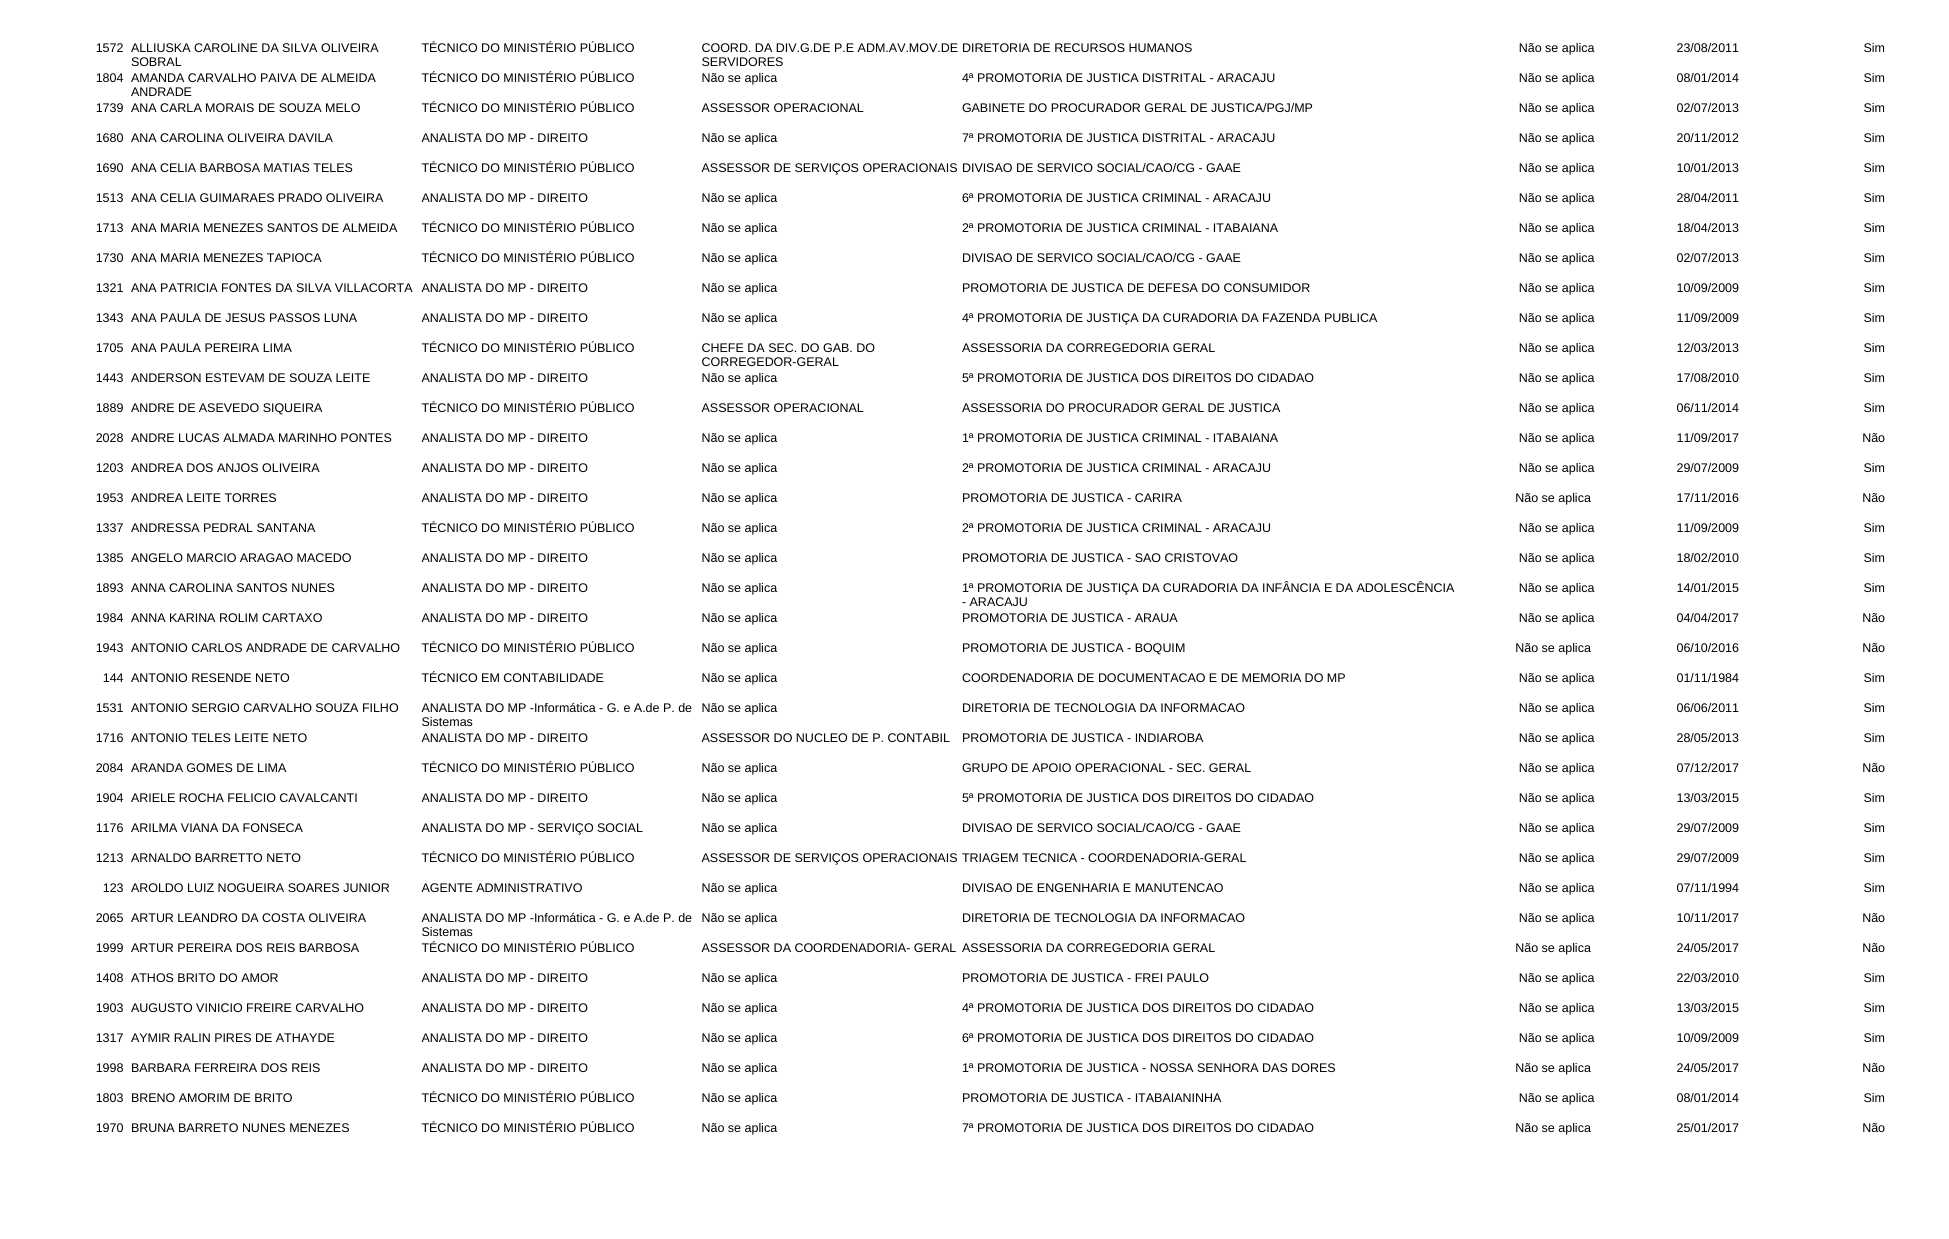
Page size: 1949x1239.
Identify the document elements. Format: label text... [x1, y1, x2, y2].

table_cell TÉCNICO DO MINISTÉRIO PÚBLICO [421, 101, 701, 131]
table_cell 23/08/2011 [1596, 41, 1739, 71]
table_header [1459, 0, 1596, 41]
table_cell 11/09/2009 [1596, 521, 1739, 551]
table_cell 13/03/2015 [1596, 1001, 1739, 1031]
table_cell Não se aplica [701, 911, 962, 941]
table_cell 29/07/2009 [1596, 461, 1739, 491]
table_cell 08/01/2014 [1596, 1091, 1739, 1121]
table_cell Não se aplica [1459, 461, 1596, 491]
table_cell 1739 [62, 101, 123, 131]
table_cell 1408 [62, 971, 123, 1001]
table_cell 2ª PROMOTORIA DE JUSTICA CRIMINAL - ARACAJU [962, 461, 1459, 491]
table_cell ASSESSOR DE SERVIÇOS OPERACIONAIS [701, 161, 962, 191]
table_cell Não se aplica [1459, 701, 1596, 731]
table_cell Sim [1739, 161, 1885, 191]
table_header [1596, 0, 1739, 41]
table_cell [1885, 791, 1947, 821]
table_cell Sim [1739, 131, 1885, 161]
table_cell GRUPO DE APOIO OPERACIONAL - SEC. GERAL [962, 761, 1459, 791]
table_cell BRUNA BARRETO NUNES MENEZES [123, 1121, 421, 1151]
table_cell DIVISAO DE SERVICO SOCIAL/CAO/CG - GAAE [962, 251, 1459, 281]
table_cell Não se aplica [1459, 41, 1596, 71]
table_cell [0, 251, 62, 281]
table_cell TÉCNICO DO MINISTÉRIO PÚBLICO [421, 401, 701, 431]
table_cell Não [1739, 491, 1885, 521]
table_cell Não se aplica [701, 1121, 962, 1151]
table_cell 25/01/2017 [1596, 1121, 1739, 1151]
table_cell [0, 851, 62, 881]
table_cell ASSESSOR DO NUCLEO DE P. CONTABIL [701, 731, 962, 761]
table_cell [0, 1031, 62, 1061]
table_cell Não se aplica [1459, 791, 1596, 821]
table_cell [0, 131, 62, 161]
table_cell 11/09/2017 [1596, 431, 1739, 461]
table_cell Sim [1739, 881, 1885, 911]
table_cell 17/11/2016 [1596, 491, 1739, 521]
table_cell Não se aplica [1459, 431, 1596, 461]
table_cell Não se aplica [701, 71, 962, 101]
table_cell [1885, 671, 1947, 701]
table_cell DIRETORIA DE TECNOLOGIA DA INFORMACAO [962, 701, 1459, 731]
table_cell 4ª PROMOTORIA DE JUSTIÇA DA CURADORIA DA FAZENDA PUBLICA [962, 311, 1459, 341]
table_cell [0, 611, 62, 641]
table_cell ANALISTA DO MP - DIREITO [421, 131, 701, 161]
table_cell 10/09/2009 [1596, 281, 1739, 311]
table_cell Não se aplica [1459, 281, 1596, 311]
table_cell Sim [1739, 851, 1885, 881]
table_cell Não se aplica [1459, 911, 1596, 941]
table_cell Não se aplica [701, 431, 962, 461]
table_cell 4ª PROMOTORIA DE JUSTICA DISTRITAL - ARACAJU [962, 71, 1459, 101]
table_cell 1998 [62, 1061, 123, 1091]
table_cell 24/05/2017 [1596, 941, 1739, 971]
table_cell [1885, 1031, 1947, 1061]
table_cell TÉCNICO DO MINISTÉRIO PÚBLICO [421, 41, 701, 71]
table_cell 1203 [62, 461, 123, 491]
table_cell 2ª PROMOTORIA DE JUSTICA CRIMINAL - ITABAIANA [962, 221, 1459, 251]
table_cell ANALISTA DO MP - DIREITO [421, 191, 701, 221]
table_cell TÉCNICO DO MINISTÉRIO PÚBLICO [421, 851, 701, 881]
table_cell 28/05/2013 [1596, 731, 1739, 761]
table_cell [1885, 611, 1947, 641]
table_cell [1885, 311, 1947, 341]
table_cell [1885, 731, 1947, 761]
table_cell [1885, 461, 1947, 491]
table_cell [0, 881, 62, 911]
table_cell [0, 821, 62, 851]
table_cell Sim [1739, 1091, 1885, 1121]
table_cell [1885, 281, 1947, 311]
table_cell 1713 [62, 221, 123, 251]
table_cell [0, 1001, 62, 1031]
table_cell ANALISTA DO MP - DIREITO [421, 611, 701, 641]
table_cell ASSESSOR OPERACIONAL [701, 101, 962, 131]
table_cell Sim [1739, 41, 1885, 71]
table_cell ANA CAROLINA OLIVEIRA DAVILA [123, 131, 421, 161]
table_cell Não se aplica [701, 191, 962, 221]
table_cell [0, 701, 62, 731]
table_cell Sim [1739, 341, 1885, 371]
table_cell ANALISTA DO MP - DIREITO [421, 371, 701, 401]
table_cell TÉCNICO DO MINISTÉRIO PÚBLICO [421, 641, 701, 671]
table_cell 1730 [62, 251, 123, 281]
table_cell [1885, 881, 1947, 911]
table_cell ANALISTA DO MP - SERVIÇO SOCIAL [421, 821, 701, 851]
table_cell 06/06/2011 [1596, 701, 1739, 731]
table_cell [1885, 641, 1947, 671]
table_cell ANA CARLA MORAIS DE SOUZA MELO [123, 101, 421, 131]
table_cell Não se aplica [701, 551, 962, 581]
table_cell 13/03/2015 [1596, 791, 1739, 821]
table_cell [1885, 851, 1947, 881]
table_cell 29/07/2009 [1596, 851, 1739, 881]
table_cell Não se aplica [1459, 311, 1596, 341]
table_cell 1680 [62, 131, 123, 161]
table_header [1739, 0, 1885, 41]
table_cell 2028 [62, 431, 123, 461]
table_cell [1885, 1001, 1947, 1031]
table_cell [1885, 161, 1947, 191]
table_cell [0, 761, 62, 791]
table_cell 11/09/2009 [1596, 311, 1739, 341]
table_cell DIVISAO DE ENGENHARIA E MANUTENCAO [962, 881, 1459, 911]
table_cell ANA CELIA BARBOSA MATIAS TELES [123, 161, 421, 191]
table_cell TÉCNICO DO MINISTÉRIO PÚBLICO [421, 761, 701, 791]
table_cell Não [1739, 1121, 1885, 1151]
table_cell Sim [1739, 461, 1885, 491]
table_cell ASSESSORIA DA CORREGEDORIA GERAL [962, 341, 1459, 371]
table_cell Não se aplica [1459, 101, 1596, 131]
table_cell Sim [1739, 551, 1885, 581]
table_cell ATHOS BRITO DO AMOR [123, 971, 421, 1001]
table_cell Não se aplica [1459, 1001, 1596, 1031]
table_cell DIVISAO DE SERVICO SOCIAL/CAO/CG - GAAE [962, 161, 1459, 191]
table_cell [0, 371, 62, 401]
table_cell [0, 491, 62, 521]
table_cell [0, 101, 62, 131]
table_cell ANALISTA DO MP - DIREITO [421, 971, 701, 1001]
table_cell 1716 [62, 731, 123, 761]
table_header [701, 0, 962, 41]
table_cell Não se aplica [701, 971, 962, 1001]
table_cell Não se aplica [701, 1091, 962, 1121]
table_cell 1903 [62, 1001, 123, 1031]
table_cell ANALISTA DO MP - DIREITO [421, 581, 701, 611]
table_cell Não se aplica [1459, 1031, 1596, 1061]
table_cell 1317 [62, 1031, 123, 1061]
table_cell [1885, 221, 1947, 251]
table_cell ANDREA DOS ANJOS OLIVEIRA [123, 461, 421, 491]
table_cell 17/08/2010 [1596, 371, 1739, 401]
table_cell 1443 [62, 371, 123, 401]
table_cell ANA MARIA MENEZES TAPIOCA [123, 251, 421, 281]
table_cell AGENTE ADMINISTRATIVO [421, 881, 701, 911]
table_cell [0, 161, 62, 191]
table_cell ANALISTA DO MP - DIREITO [421, 1031, 701, 1061]
table_cell Sim [1739, 971, 1885, 1001]
table_cell 1970 [62, 1121, 123, 1151]
table_cell Não se aplica [701, 1001, 962, 1031]
table_cell Não se aplica [701, 581, 962, 611]
table_cell Não se aplica [1459, 401, 1596, 431]
table_cell [0, 1061, 62, 1091]
table_cell ANDRE LUCAS ALMADA MARINHO PONTES [123, 431, 421, 461]
table_cell Não se aplica [1459, 761, 1596, 791]
table_header [62, 0, 123, 41]
table_cell [0, 731, 62, 761]
table_cell Não se aplica [1459, 581, 1596, 611]
table_cell Sim [1739, 701, 1885, 731]
table_cell 08/01/2014 [1596, 71, 1739, 101]
table_cell [0, 1091, 62, 1121]
table_cell 02/07/2013 [1596, 251, 1739, 281]
table_cell [0, 341, 62, 371]
table_cell [1885, 131, 1947, 161]
table_cell ASSESSOR DE SERVIÇOS OPERACIONAIS [701, 851, 962, 881]
table_cell Não se aplica [701, 1031, 962, 1061]
table_cell ASSESSOR OPERACIONAL [701, 401, 962, 431]
table_cell TÉCNICO DO MINISTÉRIO PÚBLICO [421, 1091, 701, 1121]
table_cell 1ª PROMOTORIA DE JUSTICA - NOSSA SENHORA DAS DORES [962, 1061, 1459, 1091]
table_cell 10/01/2013 [1596, 161, 1739, 191]
table_cell Não se aplica [701, 521, 962, 551]
table_cell Sim [1739, 251, 1885, 281]
table_cell Não se aplica [701, 371, 962, 401]
table_cell 1803 [62, 1091, 123, 1121]
table_cell ANALISTA DO MP - DIREITO [421, 731, 701, 761]
table_cell ARIELE ROCHA FELICIO CAVALCANTI [123, 791, 421, 821]
table_cell [0, 461, 62, 491]
table_cell 1904 [62, 791, 123, 821]
table_cell Não se aplica [1459, 971, 1596, 1001]
table_cell 5ª PROMOTORIA DE JUSTICA DOS DIREITOS DO CIDADAO [962, 371, 1459, 401]
table_cell 1572 [62, 41, 123, 71]
table_cell Não se aplica [701, 221, 962, 251]
table_cell Não [1739, 431, 1885, 461]
table_cell 10/11/2017 [1596, 911, 1739, 941]
table_cell 10/09/2009 [1596, 1031, 1739, 1061]
table_cell [1885, 521, 1947, 551]
table_cell Não se aplica [1459, 1121, 1596, 1151]
table_cell BARBARA FERREIRA DOS REIS [123, 1061, 421, 1091]
table_cell ANALISTA DO MP - DIREITO [421, 311, 701, 341]
table_cell ASSESSOR DA COORDENADORIA- GERAL [701, 941, 962, 971]
table_cell 2084 [62, 761, 123, 791]
table_cell [0, 581, 62, 611]
table_cell Não se aplica [701, 641, 962, 671]
table_cell PROMOTORIA DE JUSTICA DE DEFESA DO CONSUMIDOR [962, 281, 1459, 311]
table_cell Não se aplica [1459, 731, 1596, 761]
table_cell CHEFE DA SEC. DO GAB. DO CORREGEDOR-GERAL [701, 341, 962, 371]
table_cell Não [1739, 911, 1885, 941]
table_cell Não se aplica [1459, 821, 1596, 851]
table_cell AYMIR RALIN PIRES DE ATHAYDE [123, 1031, 421, 1061]
table_cell Sim [1739, 671, 1885, 701]
table_cell Não [1739, 641, 1885, 671]
table_cell ANALISTA DO MP - DIREITO [421, 461, 701, 491]
table_cell [0, 791, 62, 821]
table_cell [1885, 401, 1947, 431]
table_cell 18/04/2013 [1596, 221, 1739, 251]
table_cell Sim [1739, 281, 1885, 311]
table_cell 1343 [62, 311, 123, 341]
table_cell Sim [1739, 221, 1885, 251]
table_cell [0, 41, 62, 71]
table_cell ARTUR PEREIRA DOS REIS BARBOSA [123, 941, 421, 971]
table_cell Não se aplica [1459, 221, 1596, 251]
table_cell TÉCNICO DO MINISTÉRIO PÚBLICO [421, 251, 701, 281]
table_cell Sim [1739, 311, 1885, 341]
table_cell ANALISTA DO MP - DIREITO [421, 281, 701, 311]
table_cell Não se aplica [701, 791, 962, 821]
table_cell ARNALDO BARRETTO NETO [123, 851, 421, 881]
table_cell ANDRE DE ASEVEDO SIQUEIRA [123, 401, 421, 431]
table_cell 06/10/2016 [1596, 641, 1739, 671]
table_cell DIRETORIA DE TECNOLOGIA DA INFORMACAO [962, 911, 1459, 941]
table_cell [1885, 1061, 1947, 1091]
table_cell ANDRESSA PEDRAL SANTANA [123, 521, 421, 551]
table_cell ANALISTA DO MP - DIREITO [421, 551, 701, 581]
table_header [1885, 0, 1947, 41]
table_cell 7ª PROMOTORIA DE JUSTICA DISTRITAL - ARACAJU [962, 131, 1459, 161]
table_cell ANA CELIA GUIMARAES PRADO OLIVEIRA [123, 191, 421, 221]
table_cell [0, 521, 62, 551]
table_cell Sim [1739, 191, 1885, 221]
table_cell ANALISTA DO MP - DIREITO [421, 491, 701, 521]
table_cell Não se aplica [701, 671, 962, 701]
table_cell Não se aplica [1459, 131, 1596, 161]
table_cell BRENO AMORIM DE BRITO [123, 1091, 421, 1121]
table_cell [1885, 761, 1947, 791]
table_cell [0, 311, 62, 341]
table_cell Não se aplica [1459, 251, 1596, 281]
table_cell [1885, 581, 1947, 611]
table_cell 5ª PROMOTORIA DE JUSTICA DOS DIREITOS DO CIDADAO [962, 791, 1459, 821]
table_cell 1889 [62, 401, 123, 431]
table_cell TÉCNICO DO MINISTÉRIO PÚBLICO [421, 161, 701, 191]
table_cell 1213 [62, 851, 123, 881]
table_cell [0, 641, 62, 671]
table_cell ANNA CAROLINA SANTOS NUNES [123, 581, 421, 611]
table_cell 12/03/2013 [1596, 341, 1739, 371]
table_cell 06/11/2014 [1596, 401, 1739, 431]
table_cell 20/11/2012 [1596, 131, 1739, 161]
table_cell [1885, 911, 1947, 941]
table_cell Não se aplica [1459, 851, 1596, 881]
table_cell [1885, 341, 1947, 371]
table_cell Não se aplica [701, 281, 962, 311]
table_cell 1705 [62, 341, 123, 371]
table_cell [1885, 941, 1947, 971]
table_cell [1885, 701, 1947, 731]
table_cell 2ª PROMOTORIA DE JUSTICA CRIMINAL - ARACAJU [962, 521, 1459, 551]
table_cell TÉCNICO DO MINISTÉRIO PÚBLICO [421, 221, 701, 251]
table_cell Não se aplica [701, 311, 962, 341]
table_cell GABINETE DO PROCURADOR GERAL DE JUSTICA/PGJ/MP [962, 101, 1459, 131]
table_cell 1690 [62, 161, 123, 191]
table_cell Sim [1739, 821, 1885, 851]
table_cell TÉCNICO DO MINISTÉRIO PÚBLICO [421, 341, 701, 371]
table_cell 1893 [62, 581, 123, 611]
table_cell Não se aplica [701, 131, 962, 161]
table_cell Não se aplica [701, 881, 962, 911]
table_cell Sim [1739, 371, 1885, 401]
table_cell [1885, 491, 1947, 521]
table_cell TRIAGEM TECNICA - COORDENADORIA-GERAL [962, 851, 1459, 881]
table_cell ANA MARIA MENEZES SANTOS DE ALMEIDA [123, 221, 421, 251]
table_cell Não se aplica [1459, 611, 1596, 641]
table_cell [0, 671, 62, 701]
table_cell 01/11/1984 [1596, 671, 1739, 701]
table_cell [0, 551, 62, 581]
table_header [421, 0, 701, 41]
table_cell ANALISTA DO MP -Informática - G. e A.de P. de Sistemas [421, 701, 701, 731]
table_cell Não [1739, 761, 1885, 791]
table_cell Sim [1739, 71, 1885, 101]
table_cell 144 [62, 671, 123, 701]
table_cell 28/04/2011 [1596, 191, 1739, 221]
table_cell Não se aplica [1459, 491, 1596, 521]
table_cell ASSESSORIA DO PROCURADOR GERAL DE JUSTICA [962, 401, 1459, 431]
table_cell ANALISTA DO MP -Informática - G. e A.de P. de Sistemas [421, 911, 701, 941]
table_cell [1885, 431, 1947, 461]
table_cell 1953 [62, 491, 123, 521]
table_cell ANALISTA DO MP - DIREITO [421, 1061, 701, 1091]
table_cell [1885, 41, 1947, 71]
table_cell Sim [1739, 791, 1885, 821]
table_cell ANTONIO CARLOS ANDRADE DE CARVALHO [123, 641, 421, 671]
table_cell Sim [1739, 581, 1885, 611]
table_cell [1885, 551, 1947, 581]
table_cell PROMOTORIA DE JUSTICA - ARAUA [962, 611, 1459, 641]
table_cell ANA PAULA PEREIRA LIMA [123, 341, 421, 371]
table_cell Não se aplica [1459, 671, 1596, 701]
table_cell 123 [62, 881, 123, 911]
table_cell COORD. DA DIV.G.DE P.E ADM.AV.MOV.DE SERVIDORES [701, 41, 962, 71]
table_cell TÉCNICO DO MINISTÉRIO PÚBLICO [421, 71, 701, 101]
table_cell 04/04/2017 [1596, 611, 1739, 641]
table_cell Sim [1739, 1031, 1885, 1061]
table_cell 1321 [62, 281, 123, 311]
table_cell 1385 [62, 551, 123, 581]
table_cell Não se aplica [701, 461, 962, 491]
table_cell AUGUSTO VINICIO FREIRE CARVALHO [123, 1001, 421, 1031]
table_cell Não se aplica [1459, 881, 1596, 911]
table_cell ARANDA GOMES DE LIMA [123, 761, 421, 791]
table_cell Não se aplica [701, 701, 962, 731]
table_cell [0, 401, 62, 431]
table_cell 4ª PROMOTORIA DE JUSTICA DOS DIREITOS DO CIDADAO [962, 1001, 1459, 1031]
table_cell PROMOTORIA DE JUSTICA - ITABAIANINHA [962, 1091, 1459, 1121]
table_cell ANDERSON ESTEVAM DE SOUZA LEITE [123, 371, 421, 401]
table_cell [0, 431, 62, 461]
table_cell 1513 [62, 191, 123, 221]
table_cell ANDREA LEITE TORRES [123, 491, 421, 521]
table_cell ANTONIO SERGIO CARVALHO SOUZA FILHO [123, 701, 421, 731]
table_cell [1885, 191, 1947, 221]
table_cell PROMOTORIA DE JUSTICA - CARIRA [962, 491, 1459, 521]
table_cell ALLIUSKA CAROLINE DA SILVA OLIVEIRA SOBRAL [123, 41, 421, 71]
table_cell Não se aplica [1459, 521, 1596, 551]
table_cell 07/12/2017 [1596, 761, 1739, 791]
table_cell 1984 [62, 611, 123, 641]
table_cell [1885, 971, 1947, 1001]
table_cell Não se aplica [1459, 371, 1596, 401]
table_cell Não se aplica [1459, 71, 1596, 101]
table_cell ANALISTA DO MP - DIREITO [421, 791, 701, 821]
table_cell ANA PAULA DE JESUS PASSOS LUNA [123, 311, 421, 341]
table_cell Não se aplica [701, 1061, 962, 1091]
table_cell TÉCNICO DO MINISTÉRIO PÚBLICO [421, 1121, 701, 1151]
table_cell [1885, 821, 1947, 851]
table_cell ANALISTA DO MP - DIREITO [421, 1001, 701, 1031]
table_cell Sim [1739, 101, 1885, 131]
table_cell Não se aplica [701, 611, 962, 641]
table_cell 1337 [62, 521, 123, 551]
table_cell Não se aplica [1459, 341, 1596, 371]
table_header [0, 0, 62, 41]
table_cell ANNA KARINA ROLIM CARTAXO [123, 611, 421, 641]
table_cell Sim [1739, 731, 1885, 761]
table_cell 24/05/2017 [1596, 1061, 1739, 1091]
table_cell [1885, 71, 1947, 101]
table_cell Não [1739, 1061, 1885, 1091]
table_cell [0, 941, 62, 971]
table_cell [0, 911, 62, 941]
table_cell Não se aplica [1459, 191, 1596, 221]
table_cell Sim [1739, 521, 1885, 551]
table_cell ANTONIO TELES LEITE NETO [123, 731, 421, 761]
table_cell Não se aplica [1459, 1061, 1596, 1091]
table_cell TÉCNICO DO MINISTÉRIO PÚBLICO [421, 521, 701, 551]
table_cell Não se aplica [701, 491, 962, 521]
table_cell 02/07/2013 [1596, 101, 1739, 131]
table_cell [0, 71, 62, 101]
table_cell [0, 971, 62, 1001]
table_cell Não se aplica [1459, 641, 1596, 671]
table_cell 07/11/1994 [1596, 881, 1739, 911]
table_cell Não se aplica [1459, 1091, 1596, 1121]
table_cell 6ª PROMOTORIA DE JUSTICA CRIMINAL - ARACAJU [962, 191, 1459, 221]
table_cell AMANDA CARVALHO PAIVA DE ALMEIDA ANDRADE [123, 71, 421, 101]
table_cell 22/03/2010 [1596, 971, 1739, 1001]
table_cell Não se aplica [701, 251, 962, 281]
table_cell Não se aplica [1459, 941, 1596, 971]
table_header [123, 0, 421, 41]
table_cell DIVISAO DE SERVICO SOCIAL/CAO/CG - GAAE [962, 821, 1459, 851]
table_cell 2065 [62, 911, 123, 941]
table_cell TÉCNICO EM CONTABILIDADE [421, 671, 701, 701]
table_cell Não [1739, 611, 1885, 641]
table_cell Sim [1739, 401, 1885, 431]
table_cell Não se aplica [701, 821, 962, 851]
table_cell [1885, 101, 1947, 131]
table_cell PROMOTORIA DE JUSTICA - BOQUIM [962, 641, 1459, 671]
table_cell Não se aplica [1459, 551, 1596, 581]
table_cell TÉCNICO DO MINISTÉRIO PÚBLICO [421, 941, 701, 971]
table_cell PROMOTORIA DE JUSTICA - SAO CRISTOVAO [962, 551, 1459, 581]
table_cell 1943 [62, 641, 123, 671]
table_cell 1531 [62, 701, 123, 731]
table_cell Sim [1739, 1001, 1885, 1031]
table_cell ANA PATRICIA FONTES DA SILVA VILLACORTA [123, 281, 421, 311]
table_cell 1999 [62, 941, 123, 971]
table_cell 6ª PROMOTORIA DE JUSTICA DOS DIREITOS DO CIDADAO [962, 1031, 1459, 1061]
table_cell COORDENADORIA DE DOCUMENTACAO E DE MEMORIA DO MP [962, 671, 1459, 701]
table_cell 1804 [62, 71, 123, 101]
table_cell ASSESSORIA DA CORREGEDORIA GERAL [962, 941, 1459, 971]
table_header [962, 0, 1459, 41]
table_cell AROLDO LUIZ NOGUEIRA SOARES JUNIOR [123, 881, 421, 911]
table_cell [1885, 251, 1947, 281]
table_cell ARILMA VIANA DA FONSECA [123, 821, 421, 851]
table_cell Não se aplica [1459, 161, 1596, 191]
table_cell [0, 281, 62, 311]
table_cell [1885, 371, 1947, 401]
table_cell ANTONIO RESENDE NETO [123, 671, 421, 701]
table_cell Não [1739, 941, 1885, 971]
table_cell [0, 191, 62, 221]
table_cell ANGELO MARCIO ARAGAO MACEDO [123, 551, 421, 581]
table_cell ARTUR LEANDRO DA COSTA OLIVEIRA [123, 911, 421, 941]
table_cell [1885, 1121, 1947, 1151]
table_cell 1ª PROMOTORIA DE JUSTICA CRIMINAL - ITABAIANA [962, 431, 1459, 461]
table_cell Não se aplica [701, 761, 962, 791]
table_cell 1176 [62, 821, 123, 851]
table_cell [0, 1121, 62, 1151]
table_cell 29/07/2009 [1596, 821, 1739, 851]
table_cell PROMOTORIA DE JUSTICA - INDIAROBA [962, 731, 1459, 761]
table_cell 7ª PROMOTORIA DE JUSTICA DOS DIREITOS DO CIDADAO [962, 1121, 1459, 1151]
table_cell 1ª PROMOTORIA DE JUSTIÇA DA CURADORIA DA INFÂNCIA E DA ADOLESCÊNCIA - ARACAJU [962, 581, 1459, 611]
table_cell PROMOTORIA DE JUSTICA - FREI PAULO [962, 971, 1459, 1001]
table_cell DIRETORIA DE RECURSOS HUMANOS [962, 41, 1459, 71]
table_cell ANALISTA DO MP - DIREITO [421, 431, 701, 461]
table_cell 18/02/2010 [1596, 551, 1739, 581]
table_cell [1885, 1091, 1947, 1121]
table_cell [0, 221, 62, 251]
table_cell 14/01/2015 [1596, 581, 1739, 611]
